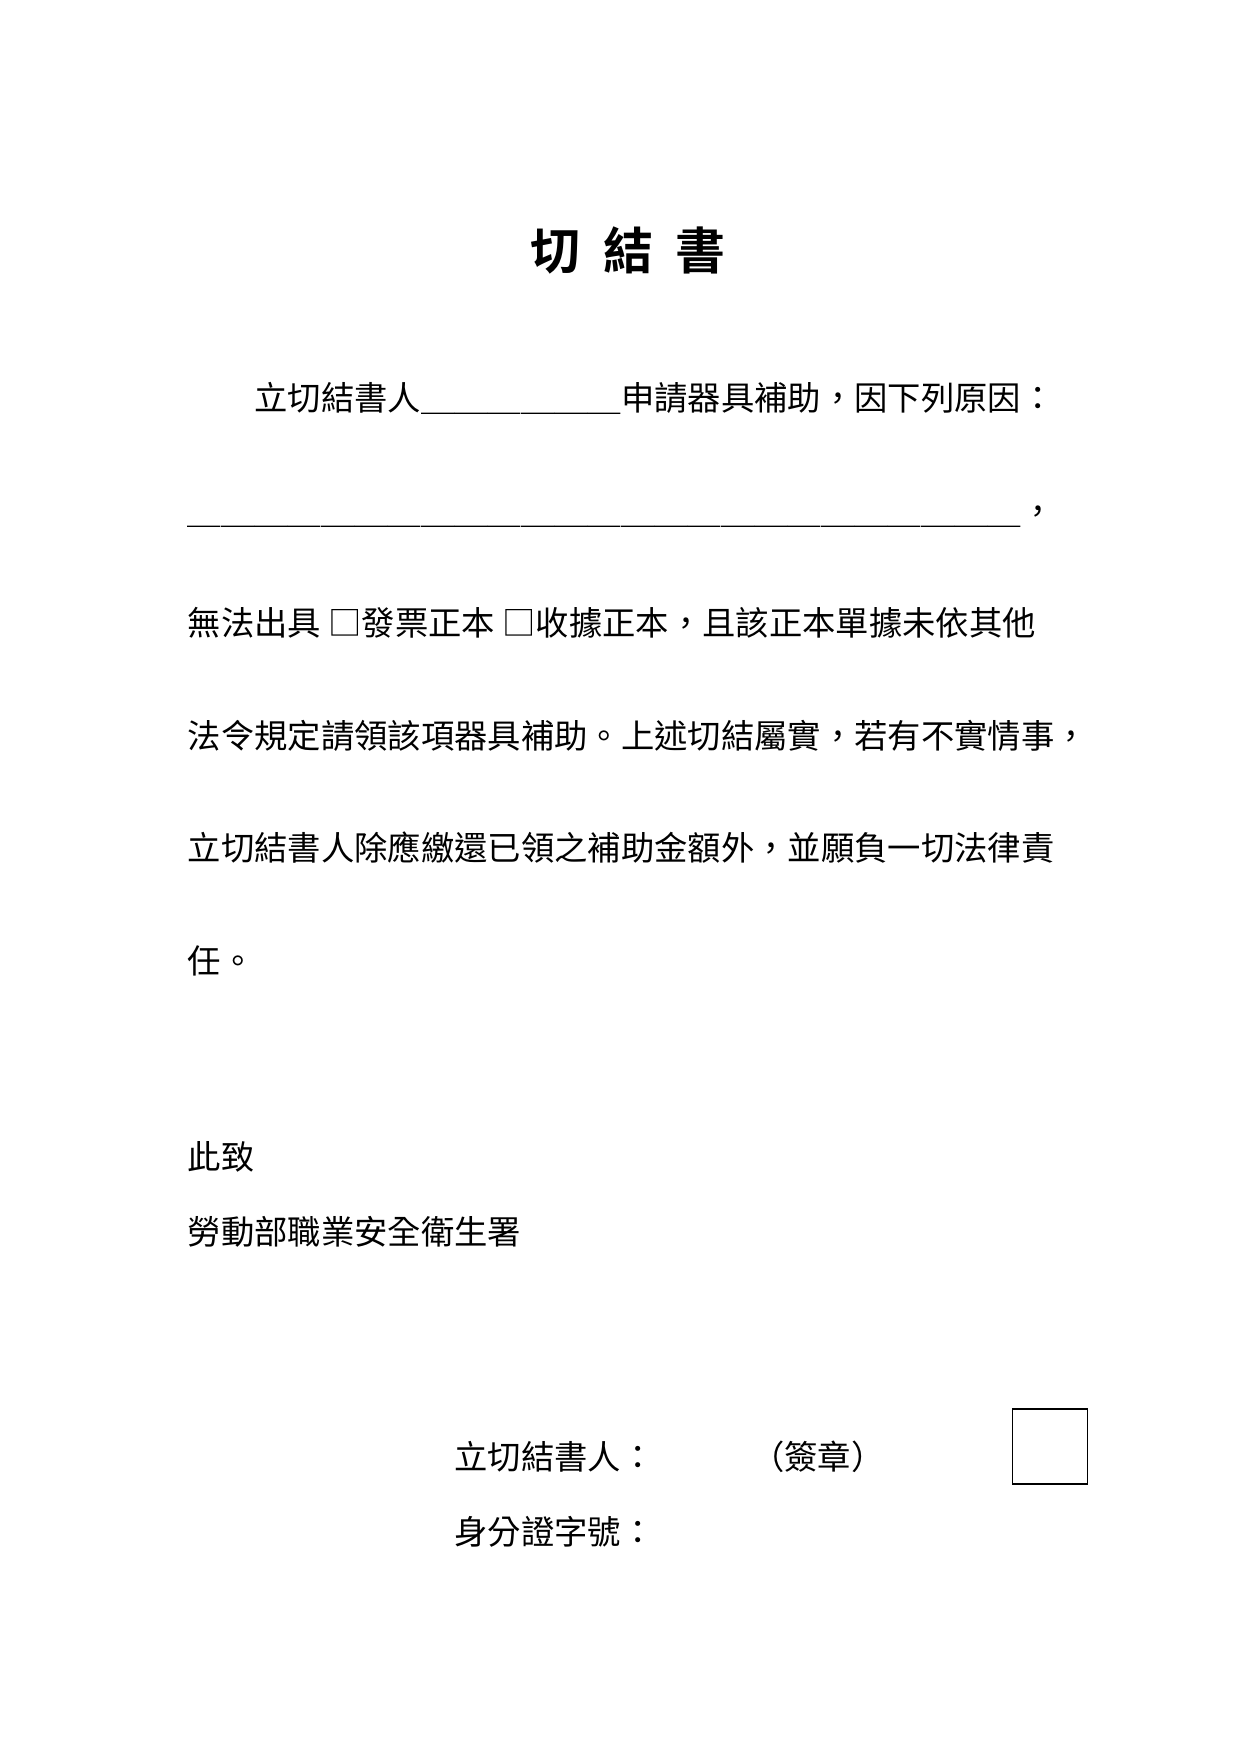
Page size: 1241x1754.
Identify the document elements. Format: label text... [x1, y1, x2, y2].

text 身分證字號： [187, 1493, 1069, 1568]
text 切 結 書 [187, 211, 1069, 283]
text 此致 [187, 1118, 1069, 1193]
text 立切結書人＿＿＿＿＿＿申請器具補助，因下列原因：＿＿＿＿＿＿＿＿＿＿＿＿＿＿＿＿＿＿＿＿＿＿＿＿＿，無法出具 □發票正本 □收據正本，且該正本單據未依其他法令規定請領該項器具補助。上述切結屬實，若有不實情事，立切結書人除應繳還已領之補助金額外，並願負一切法律責任。 [187, 358, 1069, 996]
text 勞動部職業安全衛生署 [187, 1193, 1069, 1268]
text 立切結書人： （簽章） [187, 1418, 1069, 1493]
